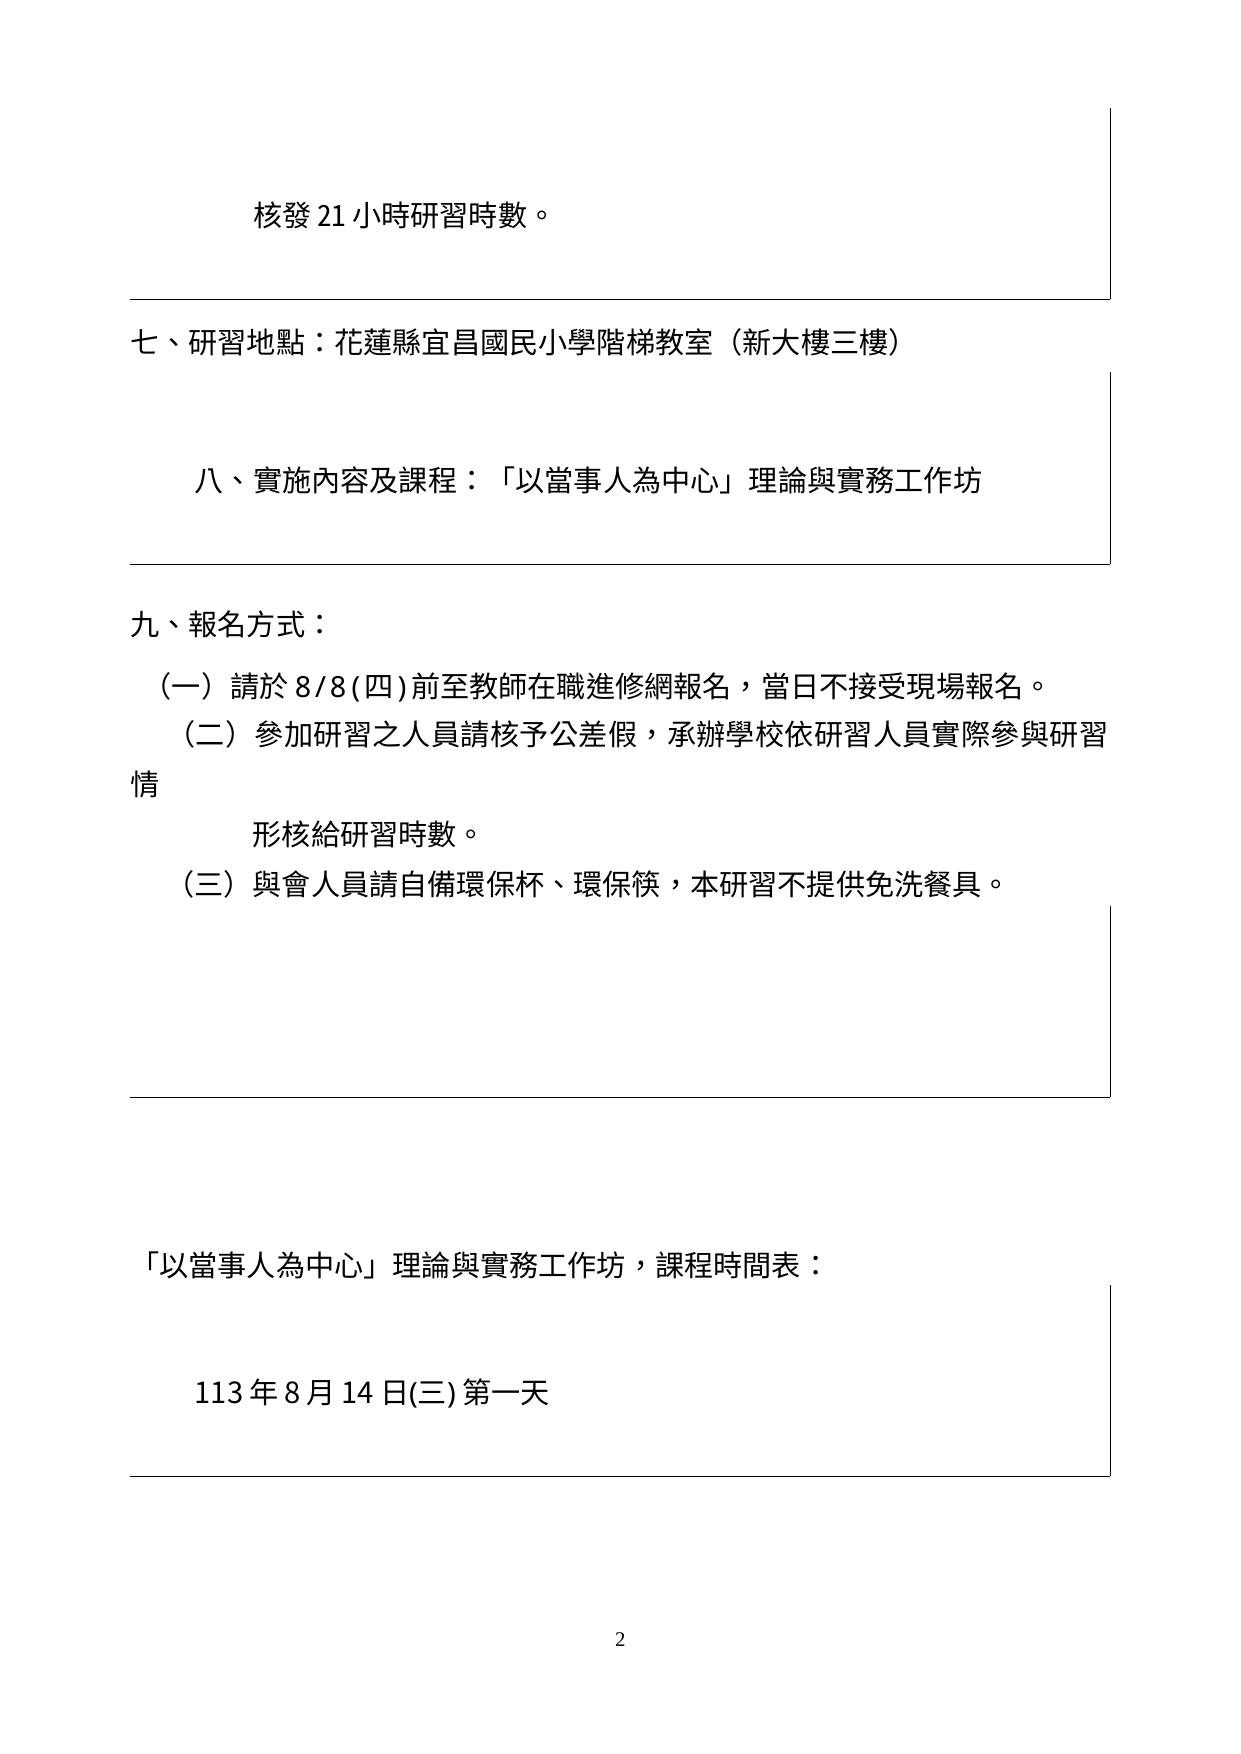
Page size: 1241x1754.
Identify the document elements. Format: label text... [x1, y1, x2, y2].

text （一）請於8/8(四)前至教師在職進修網報名，當日不接受現場報名。 [130, 643, 1110, 706]
text （三）與會人員請自備環保杯、環保筷，本研習不提供免洗餐具。 [130, 856, 1110, 906]
text 九、報名方式： [130, 581, 1110, 643]
text 形核給研習時數。 [130, 806, 1110, 856]
text 七、研習地點：花蓮縣宜昌國民小學階梯教室（新大樓三樓） [130, 299, 1110, 362]
text 113年8月 14日(三) 第一天 [130, 1285, 1110, 1476]
text 「以當事人為中心」理論與實務工作坊，課程時間表： [130, 1222, 1110, 1285]
text 八、實施內容及課程：「以當事人為中心」理論與實務工作坊 [130, 372, 1110, 564]
text 核發21小時研習時數。 [130, 108, 1110, 299]
text （二）參加研習之人員請核予公差假，承辦學校依研習人員實際參與研習情 [130, 706, 1110, 806]
